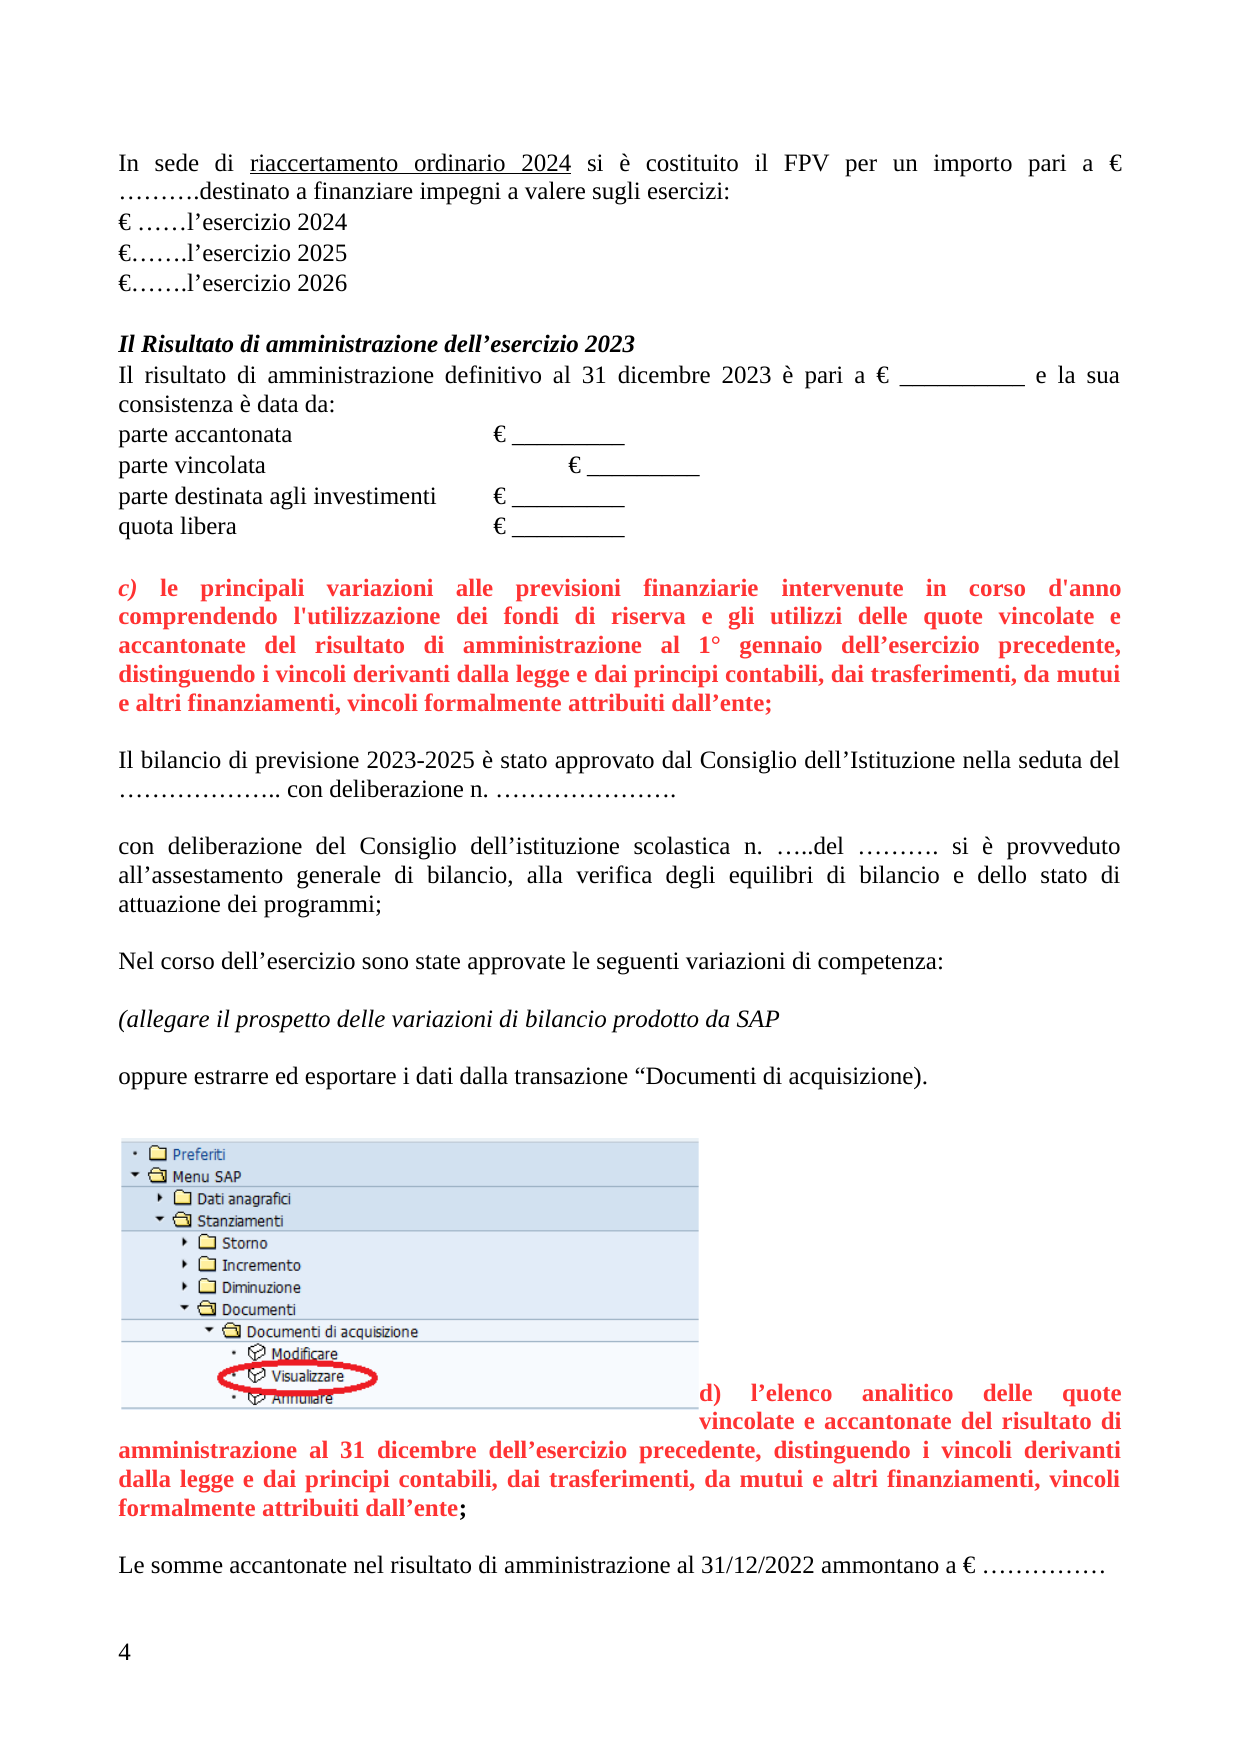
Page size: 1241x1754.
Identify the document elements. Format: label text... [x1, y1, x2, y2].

text Il Risultato di amministrazione dell’esercizio 2023 [118, 329, 1122, 358]
text parte accantonata € _________ [118, 419, 1122, 448]
text Il risultato di amministrazione definitivo al 31 dicembre 2023 è pari a € __________ e la sua consistenza è data da: [118, 360, 1122, 418]
text parte vincolata € _________ [118, 450, 1122, 479]
text Nel corso dell’esercizio sono state approvate le seguenti variazioni di competenza: [118, 946, 1122, 975]
text quota libera € _________ [118, 511, 1122, 540]
picture [121, 1138, 699, 1410]
text oppure estrarre ed esportare i dati dalla transazione “Documenti di acquisizione). [118, 1061, 1122, 1090]
text €…….l’esercizio 2026 [118, 268, 1122, 297]
text €…….l’esercizio 2025 [118, 238, 1122, 266]
text Il bilancio di previsione 2023-2025 è stato approvato dal Consiglio dell’Istituzione nella seduta del ……………….. con deliberazione n. …………………. [118, 745, 1122, 803]
text Le somme accantonate nel risultato di amministrazione al 31/12/2022 ammontano a € …………… [118, 1550, 1122, 1579]
text parte destinata agli investimenti € _________ [118, 481, 1122, 509]
text In sede di riaccertamento ordinario 2024 si è costituito il FPV per un importo pari a €……….destinato a finanziare impegni a valere sugli esercizi: [118, 148, 1122, 205]
text con deliberazione del Consiglio dell’istituzione scolastica n. …..del ………. si è provveduto all’assestamento generale di bilancio, alla verifica degli equilibri di bilancio e dello stato di attuazione dei programmi; [118, 831, 1122, 918]
text d) l’elenco analitico delle quote vincolate e accantonate del risultato di amministrazione al 31 dicembre dell’esercizio precedente, distinguendo i vincoli derivanti dalla legge e dai principi contabili, dai trasferimenti, da mutui e altri finanziamenti, vincoli formalmente attribuiti dall’ente; [118, 1378, 1122, 1521]
text c) le principali variazioni alle previsioni finanziarie intervenute in corso d'anno comprendendo l'utilizzazione dei fondi di riserva e gli utilizzi delle quote vincolate e accantonate del risultato di amministrazione al 1° gennaio dell’esercizio precedente, distinguendo i vincoli derivanti dalla legge e dai principi contabili, dai trasferimenti, da mutui e altri finanziamenti, vincoli formalmente attribuiti dall’ente; [118, 573, 1122, 716]
text (allegare il prospetto delle variazioni di bilancio prodotto da SAP [118, 1004, 1122, 1033]
text € ……l’esercizio 2024 [118, 207, 1122, 236]
